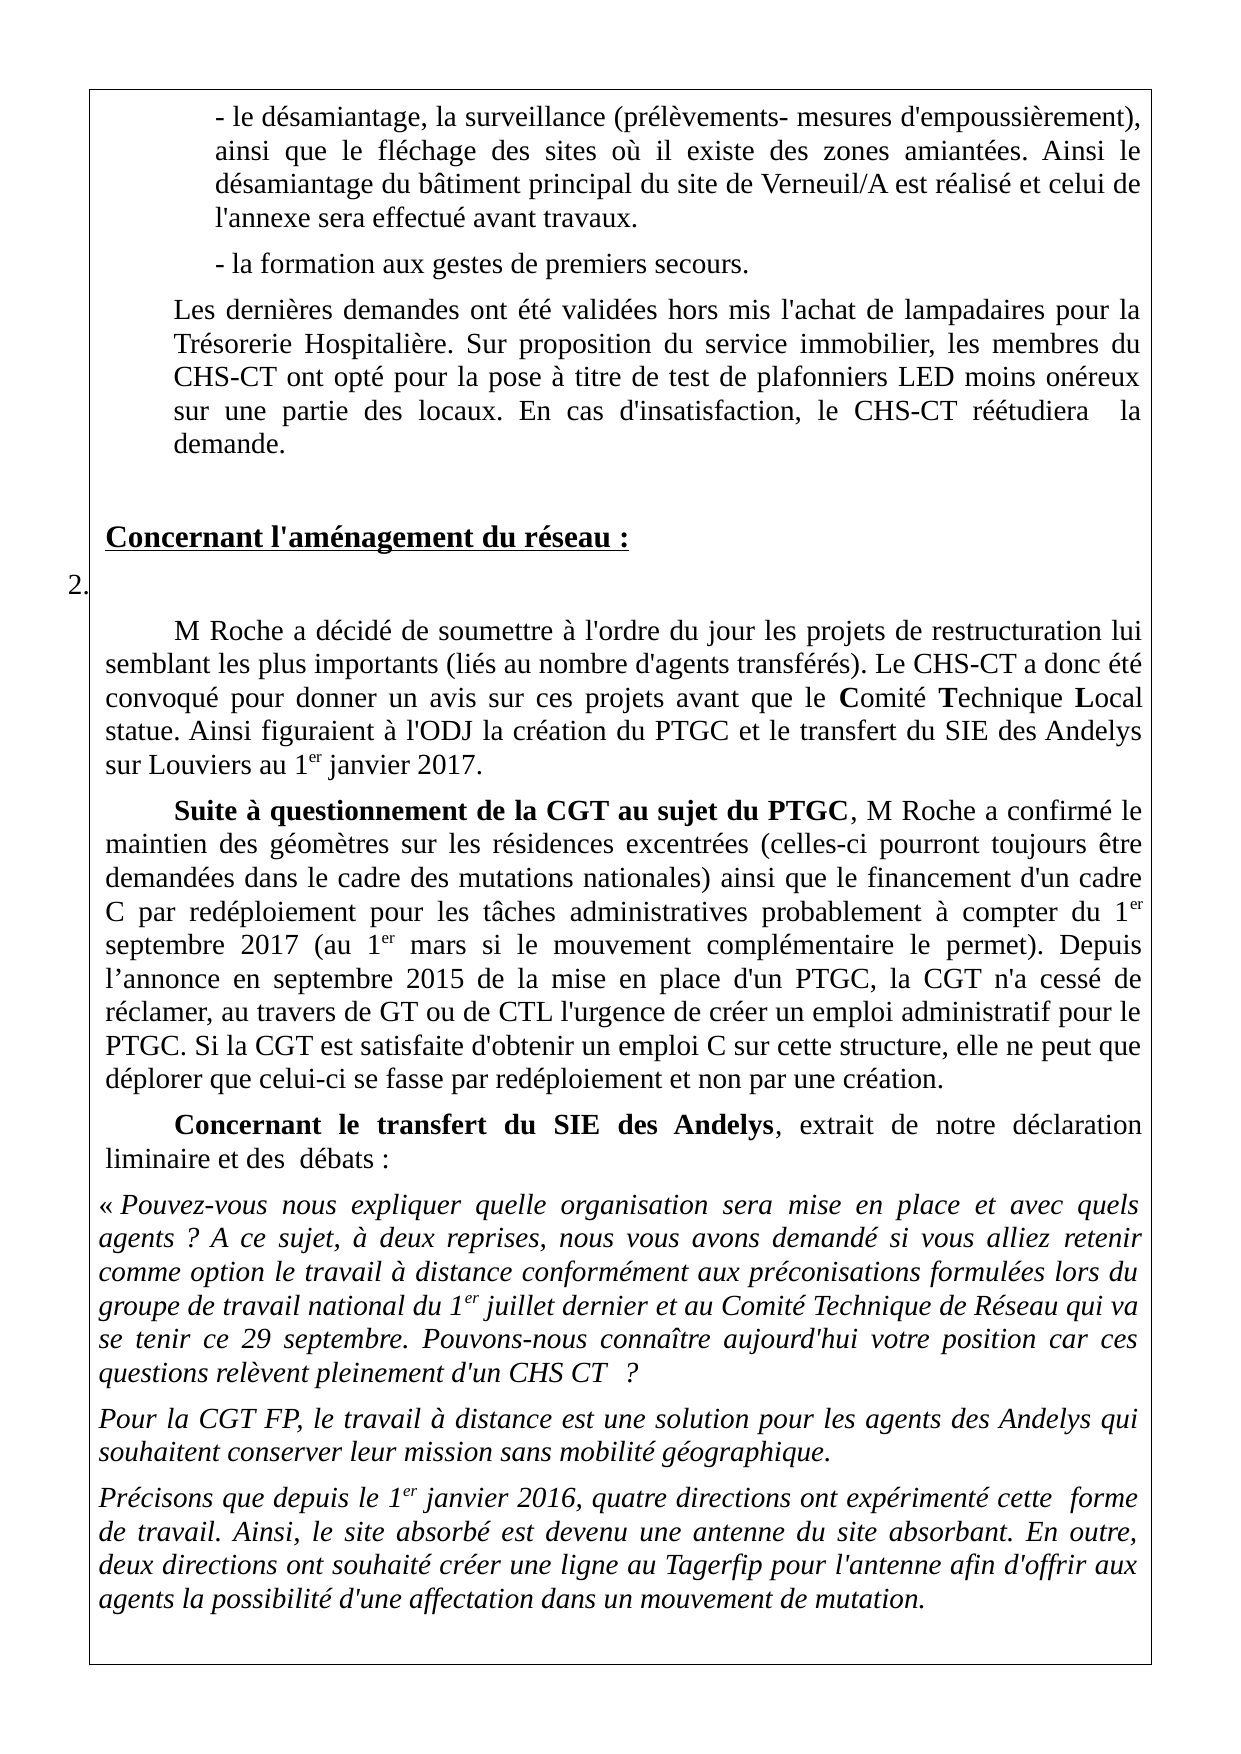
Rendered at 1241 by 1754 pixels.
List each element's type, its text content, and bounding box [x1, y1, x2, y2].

table_cell - le désamiantage, la surveillance (prélèvements- mesures d'empoussièrement), ainsi que le fléchage des sites où il existe des zones amiantées. Ainsi le désamiantage du bâtiment principal du site de Verneuil/A est réalisé et celui de l'annexe sera effectué avant travaux. - la formation aux gestes de premiers secours. Les dernières demandes ont été validées hors mis l'achat de lampadaires pour la Trésorerie Hospitalière. Sur proposition du service immobilier, les membres du CHS-CT ont opté pour la pose à titre de test de plafonniers LED moins onéreux sur une partie des locaux. En cas d'insatisfaction, le CHS-CT réétudiera la demande. Concernant l'aménagement du réseau : M Roche a décidé de soumettre à l'ordre du jour les projets de restructuration lui semblant les plus importants (liés au nombre d'agents transférés). Le CHS-CT a donc été convoqué pour donner un avis sur ces projets avant que le Comité Technique Local statue. Ainsi figuraient à l'ODJ la création du PTGC et le transfert du SIE des Andelys sur Louviers au 1er janvier 2017. Suite à questionnement de la CGT au sujet du PTGC, M Roche a confirmé le maintien des géomètres sur les résidences excentrées (celles-ci pourront toujours être demandées dans le cadre des mutations nationales) ainsi que le financement d'un cadre C par redéploiement pour les tâches administratives probablement à compter du 1er septembre 2017 (au 1er mars si le mouvement complémentaire le permet). Depuis l’annonce en septembre 2015 de la mise en place d'un PTGC, la CGT n'a cessé de réclamer, au travers de GT ou de CTL l'urgence de créer un emploi administratif pour le PTGC. Si la CGT est satisfaite d'obtenir un emploi C sur cette structure, elle ne peut que déplorer que celui-ci se fasse par redéploiement et non par une création. Concernant le transfert du SIE des Andelys, extrait de notre déclaration liminaire et des débats : « Pouvez-vous nous expliquer quelle organisation sera mise en place et avec quels agents ? A ce sujet, à deux reprises, nous vous avons demandé si vous alliez retenir comme option le travail à distance conformément aux préconisations formulées lors du groupe de travail national du 1er juillet dernier et au Comité Technique de Réseau qui va se tenir ce 29 septembre. Pouvons-nous connaître aujourd'hui votre position car ces questions relèvent pleinement d'un CHS CT ? Pour la CGT FP, le travail à distance est une solution pour les agents des Andelys qui souhaitent conserver leur mission sans mobilité géographique. Précisons que depuis le 1er janvier 2016, quatre directions ont expérimenté cette forme de travail. Ainsi, le site absorbé est devenu une antenne du site absorbant. En outre, deux directions ont souhaité créer une ligne au Tagerfip pour l'antenne afin d'offrir aux agents la possibilité d'une affectation dans un mouvement de mutation. [90, 90, 1151, 1636]
